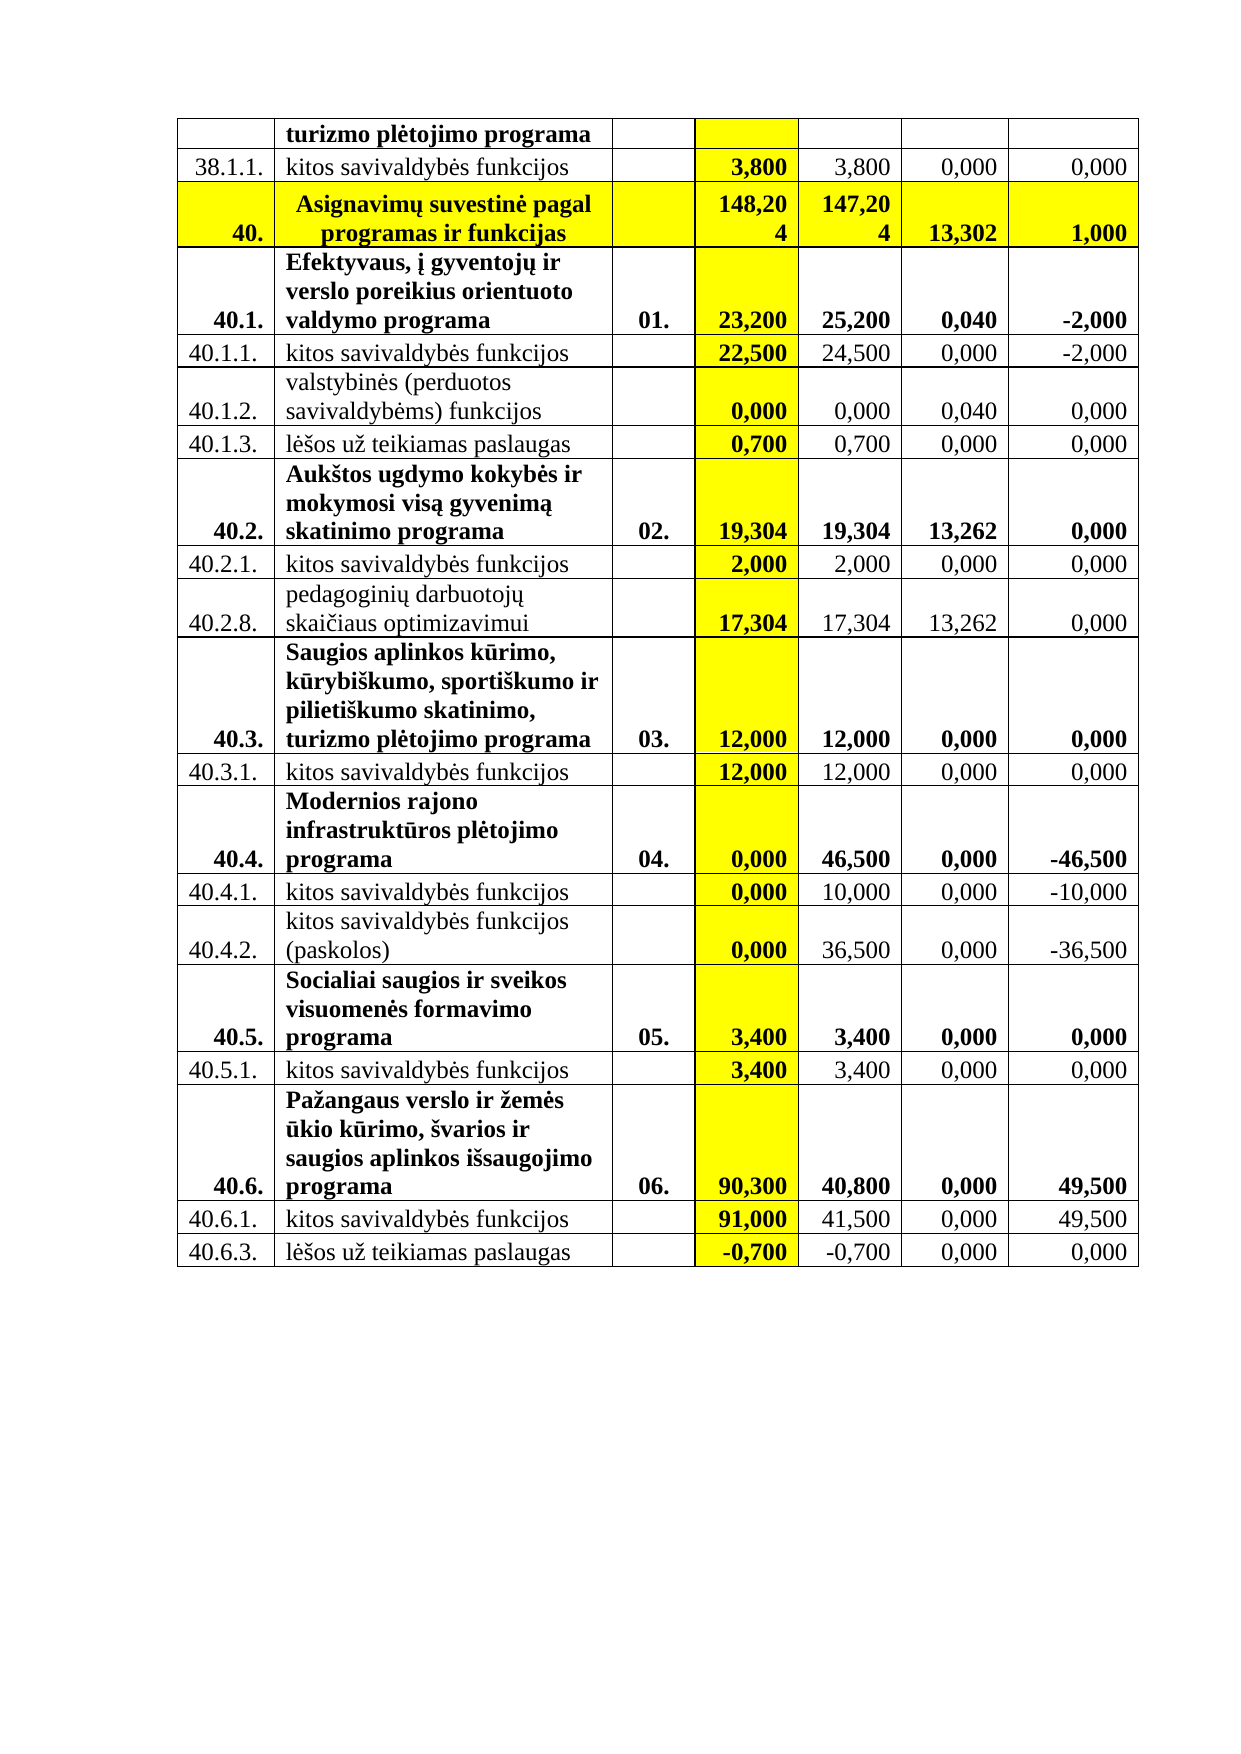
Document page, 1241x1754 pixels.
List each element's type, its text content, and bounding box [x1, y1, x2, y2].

table_cell 05. [613, 965, 694, 1051]
table_cell 12,000 [696, 638, 798, 752]
table_cell 0,000 [1009, 754, 1138, 785]
table_cell 40.2.8. [178, 579, 274, 636]
table_cell 0,000 [1009, 579, 1138, 636]
table_cell kitos savivaldybės funkcijos [275, 874, 612, 905]
table_cell 40.2.1. [178, 546, 274, 578]
table_cell lėšos už teikiamas paslaugas [275, 426, 612, 458]
table_cell 40.6. [178, 1085, 274, 1200]
table_cell 0,000 [902, 1085, 1008, 1200]
table_cell 40,800 [799, 1085, 901, 1200]
table_cell 40.4. [178, 786, 274, 873]
table_cell [613, 1052, 694, 1084]
table_cell 17,304 [799, 579, 901, 636]
table_cell 0,000 [696, 368, 798, 425]
table_cell 0,000 [902, 1234, 1008, 1266]
table_cell 0,000 [696, 786, 798, 873]
table_cell [613, 149, 694, 181]
table_cell kitos savivaldybės funkcijos [275, 1201, 612, 1233]
table_cell 0,700 [799, 426, 901, 458]
table_cell [613, 1234, 694, 1266]
table_cell 148,204 [696, 182, 798, 246]
table_cell 13,262 [902, 579, 1008, 636]
table_cell 0,000 [902, 754, 1008, 785]
table_cell 25,200 [799, 248, 901, 334]
table_cell kitos savivaldybės funkcijos [275, 754, 612, 785]
table_cell -2,000 [1009, 248, 1138, 334]
table_cell 12,000 [696, 754, 798, 785]
table_cell 91,000 [696, 1201, 798, 1233]
table_cell 40.5. [178, 965, 274, 1051]
table_cell 40.6.1. [178, 1201, 274, 1233]
table_cell 04. [613, 786, 694, 873]
table_cell [799, 119, 901, 148]
table_cell 0,000 [902, 1201, 1008, 1233]
table_cell kitos savivaldybės funkcijos [275, 335, 612, 366]
table_cell 0,000 [1009, 459, 1138, 545]
table_cell 40.1. [178, 248, 274, 334]
table_cell 19,304 [696, 459, 798, 545]
table_cell 40.3. [178, 638, 274, 752]
table_cell 40.6.3. [178, 1234, 274, 1266]
table_cell 13,302 [902, 182, 1008, 246]
table_cell 0,000 [1009, 965, 1138, 1051]
table_cell 0,000 [902, 965, 1008, 1051]
table_cell 1,000 [1009, 182, 1138, 246]
table_cell 49,500 [1009, 1085, 1138, 1200]
table_cell 0,000 [799, 368, 901, 425]
table_cell [696, 119, 798, 148]
table_cell 40.1.3. [178, 426, 274, 458]
table_cell 40.4.1. [178, 874, 274, 905]
table_cell Aukštos ugdymo kokybės ir mokymosi visą gyvenimą skatinimo programa [275, 459, 612, 545]
table_cell 90,300 [696, 1085, 798, 1200]
table_cell [613, 119, 694, 148]
table_cell 0,000 [902, 335, 1008, 366]
table_cell 40.1.2. [178, 368, 274, 425]
table_cell 41,500 [799, 1201, 901, 1233]
table_cell [613, 754, 694, 785]
table_cell 2,000 [696, 546, 798, 578]
table_cell 22,500 [696, 335, 798, 366]
table_cell 49,500 [1009, 1201, 1138, 1233]
table_cell [613, 874, 694, 905]
table_cell 36,500 [799, 906, 901, 964]
table_cell 23,200 [696, 248, 798, 334]
table_cell 2,000 [799, 546, 901, 578]
table_cell kitos savivaldybės funkcijos [275, 546, 612, 578]
table_cell 0,000 [902, 786, 1008, 873]
table_cell 40. [178, 182, 274, 246]
table_cell kitos savivaldybės funkcijos [275, 1052, 612, 1084]
table_cell 0,000 [1009, 149, 1138, 181]
table_cell 0,040 [902, 248, 1008, 334]
table_cell Saugios aplinkos kūrimo, kūrybiškumo, sportiškumo ir pilietiškumo skatinimo, turizmo plėtojimo programa [275, 638, 612, 752]
table_cell 19,304 [799, 459, 901, 545]
table_cell 40.5.1. [178, 1052, 274, 1084]
table_cell 0,000 [902, 426, 1008, 458]
table_cell -10,000 [1009, 874, 1138, 905]
table_cell 3,400 [696, 1052, 798, 1084]
table_cell [178, 119, 274, 148]
table_cell 0,000 [1009, 1234, 1138, 1266]
table_cell pedagoginių darbuotojų skaičiaus optimizavimui [275, 579, 612, 636]
table_cell 03. [613, 638, 694, 752]
table_cell 40.3.1. [178, 754, 274, 785]
table_cell [613, 368, 694, 425]
table_cell 3,800 [799, 149, 901, 181]
table_cell [1009, 119, 1138, 148]
table_cell 0,000 [902, 874, 1008, 905]
table_cell Pažangaus verslo ir žemės ūkio kūrimo, švarios ir saugios aplinkos išsaugojimo programa [275, 1085, 612, 1200]
table_cell Asignavimų suvestinė pagal programas ir funkcijas [275, 182, 612, 246]
table_cell Efektyvaus, į gyventojų ir verslo poreikius orientuoto valdymo programa [275, 248, 612, 334]
table_cell 40.4.2. [178, 906, 274, 964]
table_cell -2,000 [1009, 335, 1138, 366]
table_cell 3,400 [799, 1052, 901, 1084]
table_cell 10,000 [799, 874, 901, 905]
table_cell 40.2. [178, 459, 274, 545]
table_cell lėšos už teikiamas paslaugas [275, 1234, 612, 1266]
table_cell [613, 182, 694, 246]
table_cell 147,204 [799, 182, 901, 246]
table_cell 0,000 [902, 149, 1008, 181]
table_cell 0,700 [696, 426, 798, 458]
table_cell 46,500 [799, 786, 901, 873]
table_cell Socialiai saugios ir sveikos visuomenės formavimo programa [275, 965, 612, 1051]
table_cell [613, 906, 694, 964]
table_cell 0,000 [902, 1052, 1008, 1084]
table_cell 17,304 [696, 579, 798, 636]
table_cell 3,400 [696, 965, 798, 1051]
table_cell [613, 1201, 694, 1233]
table_cell 06. [613, 1085, 694, 1200]
table_cell [902, 119, 1008, 148]
table_cell kitos savivaldybės funkcijos (paskolos) [275, 906, 612, 964]
table_cell 0,000 [696, 906, 798, 964]
table_cell 0,000 [902, 638, 1008, 752]
table_cell 40.1.1. [178, 335, 274, 366]
table_cell turizmo plėtojimo programa [275, 119, 612, 148]
table_cell kitos savivaldybės funkcijos [275, 149, 612, 181]
table_cell -36,500 [1009, 906, 1138, 964]
table_cell 12,000 [799, 638, 901, 752]
table_cell [613, 546, 694, 578]
table_cell 12,000 [799, 754, 901, 785]
table_cell [613, 579, 694, 636]
table_cell [613, 335, 694, 366]
table_cell 3,800 [696, 149, 798, 181]
table_cell 0,000 [1009, 426, 1138, 458]
table_cell -0,700 [799, 1234, 901, 1266]
table_cell 24,500 [799, 335, 901, 366]
table_cell 01. [613, 248, 694, 334]
table_cell 0,000 [1009, 546, 1138, 578]
table_cell 0,000 [696, 874, 798, 905]
table_cell 0,000 [1009, 1052, 1138, 1084]
table_cell [613, 426, 694, 458]
table_cell 3,400 [799, 965, 901, 1051]
table_cell 02. [613, 459, 694, 545]
table_cell 0,000 [902, 906, 1008, 964]
table_cell -0,700 [696, 1234, 798, 1266]
table_cell 13,262 [902, 459, 1008, 545]
table_cell valstybinės (perduotos savivaldybėms) funkcijos [275, 368, 612, 425]
table_cell 0,000 [1009, 638, 1138, 752]
table_cell -46,500 [1009, 786, 1138, 873]
table_cell Modernios rajono infrastruktūros plėtojimo programa [275, 786, 612, 873]
table_cell 0,000 [1009, 368, 1138, 425]
table_cell 0,000 [902, 546, 1008, 578]
table_cell 38.1.1. [178, 149, 274, 181]
table_cell 0,040 [902, 368, 1008, 425]
